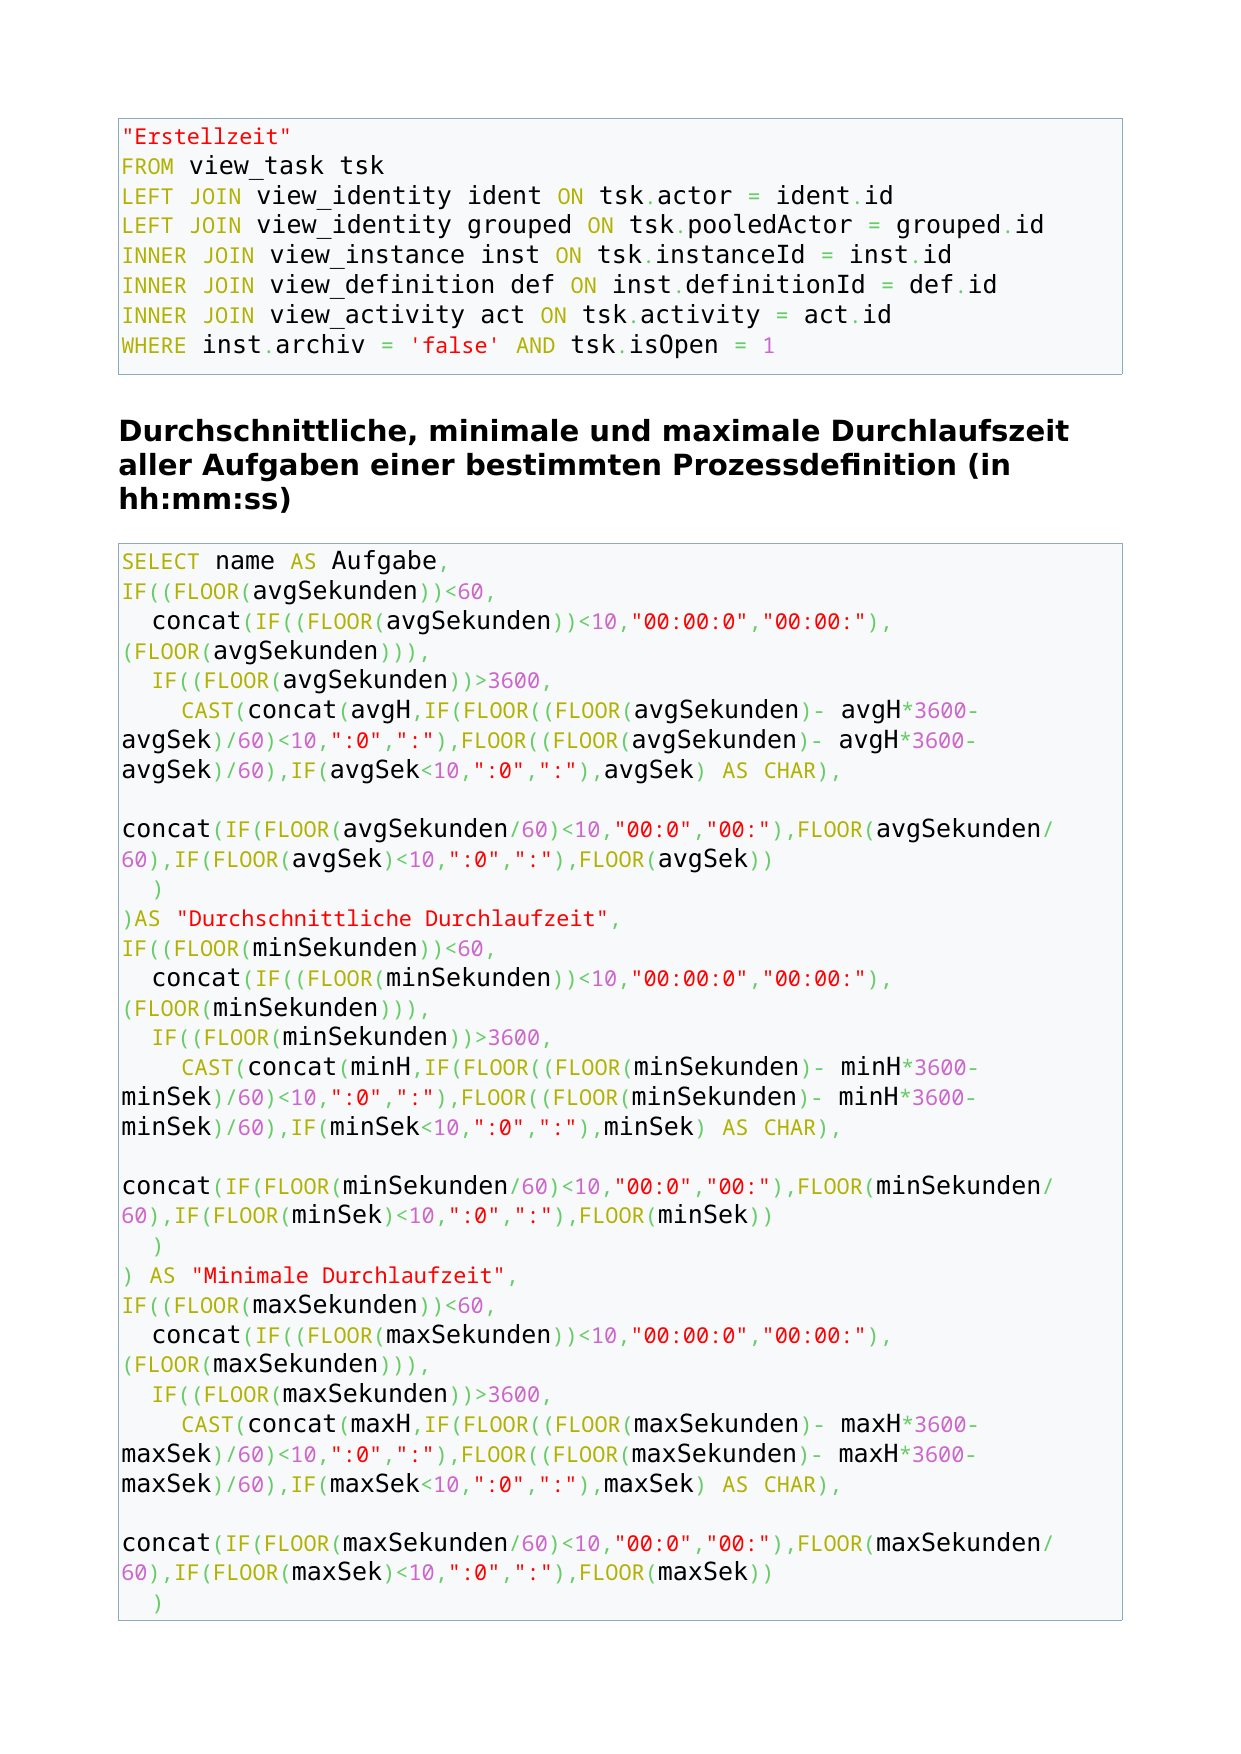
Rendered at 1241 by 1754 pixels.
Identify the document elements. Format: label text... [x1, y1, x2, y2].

table_header SELECT name AS Aufgabe, IF((FLOOR(avgSekunden))<60, concat(IF((FLOOR(avgSekunden))<10,"00:00:0","00:00:"),(FLOOR(avgSekunden))), IF((FLOOR(avgSekunden))>3600, CAST(concat(avgH,IF(FLOOR((FLOOR(avgSekunden)- avgH*3600-avgSek)/60)<10,":0",":"),FLOOR((FLOOR(avgSekunden)- avgH*3600-avgSek)/60),IF(avgSek<10,":0",":"),avgSek) AS CHAR), concat(IF(FLOOR(avgSekunden/60)<10,"00:0","00:"),FLOOR(avgSekunden/60),IF(FLOOR(avgSek)<10,":0",":"),FLOOR(avgSek)) ) )AS "Durchschnittliche Durchlaufzeit", IF((FLOOR(minSekunden))<60, concat(IF((FLOOR(minSekunden))<10,"00:00:0","00:00:"),(FLOOR(minSekunden))), IF((FLOOR(minSekunden))>3600, CAST(concat(minH,IF(FLOOR((FLOOR(minSekunden)- minH*3600-minSek)/60)<10,":0",":"),FLOOR((FLOOR(minSekunden)- minH*3600-minSek)/60),IF(minSek<10,":0",":"),minSek) AS CHAR), concat(IF(FLOOR(minSekunden/60)<10,"00:0","00:"),FLOOR(minSekunden/60),IF(FLOOR(minSek)<10,":0",":"),FLOOR(minSek)) ) ) AS "Minimale Durchlaufzeit", IF((FLOOR(maxSekunden))<60, concat(IF((FLOOR(maxSekunden))<10,"00:00:0","00:00:"),(FLOOR(maxSekunden))), IF((FLOOR(maxSekunden))>3600, CAST(concat(maxH,IF(FLOOR((FLOOR(maxSekunden)- maxH*3600-maxSek)/60)<10,":0",":"),FLOOR((FLOOR(maxSekunden)- maxH*3600-maxSek)/60),IF(maxSek<10,":0",":"),maxSek) AS CHAR), concat(IF(FLOOR(maxSekunden/60)<10,"00:0","00:"),FLOOR(maxSekunden/60),IF(FLOOR(maxSek)<10,":0",":"),FLOOR(maxSek)) ) [119, 544, 1122, 1620]
table_header "Erstellzeit" FROM view_task tsk LEFT JOIN view_identity ident ON tsk.actor = ident.id LEFT JOIN view_identity grouped ON tsk.pooledActor = grouped.id INNER JOIN view_instance inst ON tsk.instanceId = inst.id INNER JOIN view_definition def ON inst.definitionId = def.id INNER JOIN view_activity act ON tsk.activity = act.id WHERE inst.archiv = 'false' AND tsk.isOpen = 1 [119, 119, 1122, 374]
subtitle Durchschnittliche, minimale und maximale Durchlaufszeit aller Aufgaben einer bestimmten Prozessdefinition (in hh:mm:ss) [118, 414, 1122, 516]
